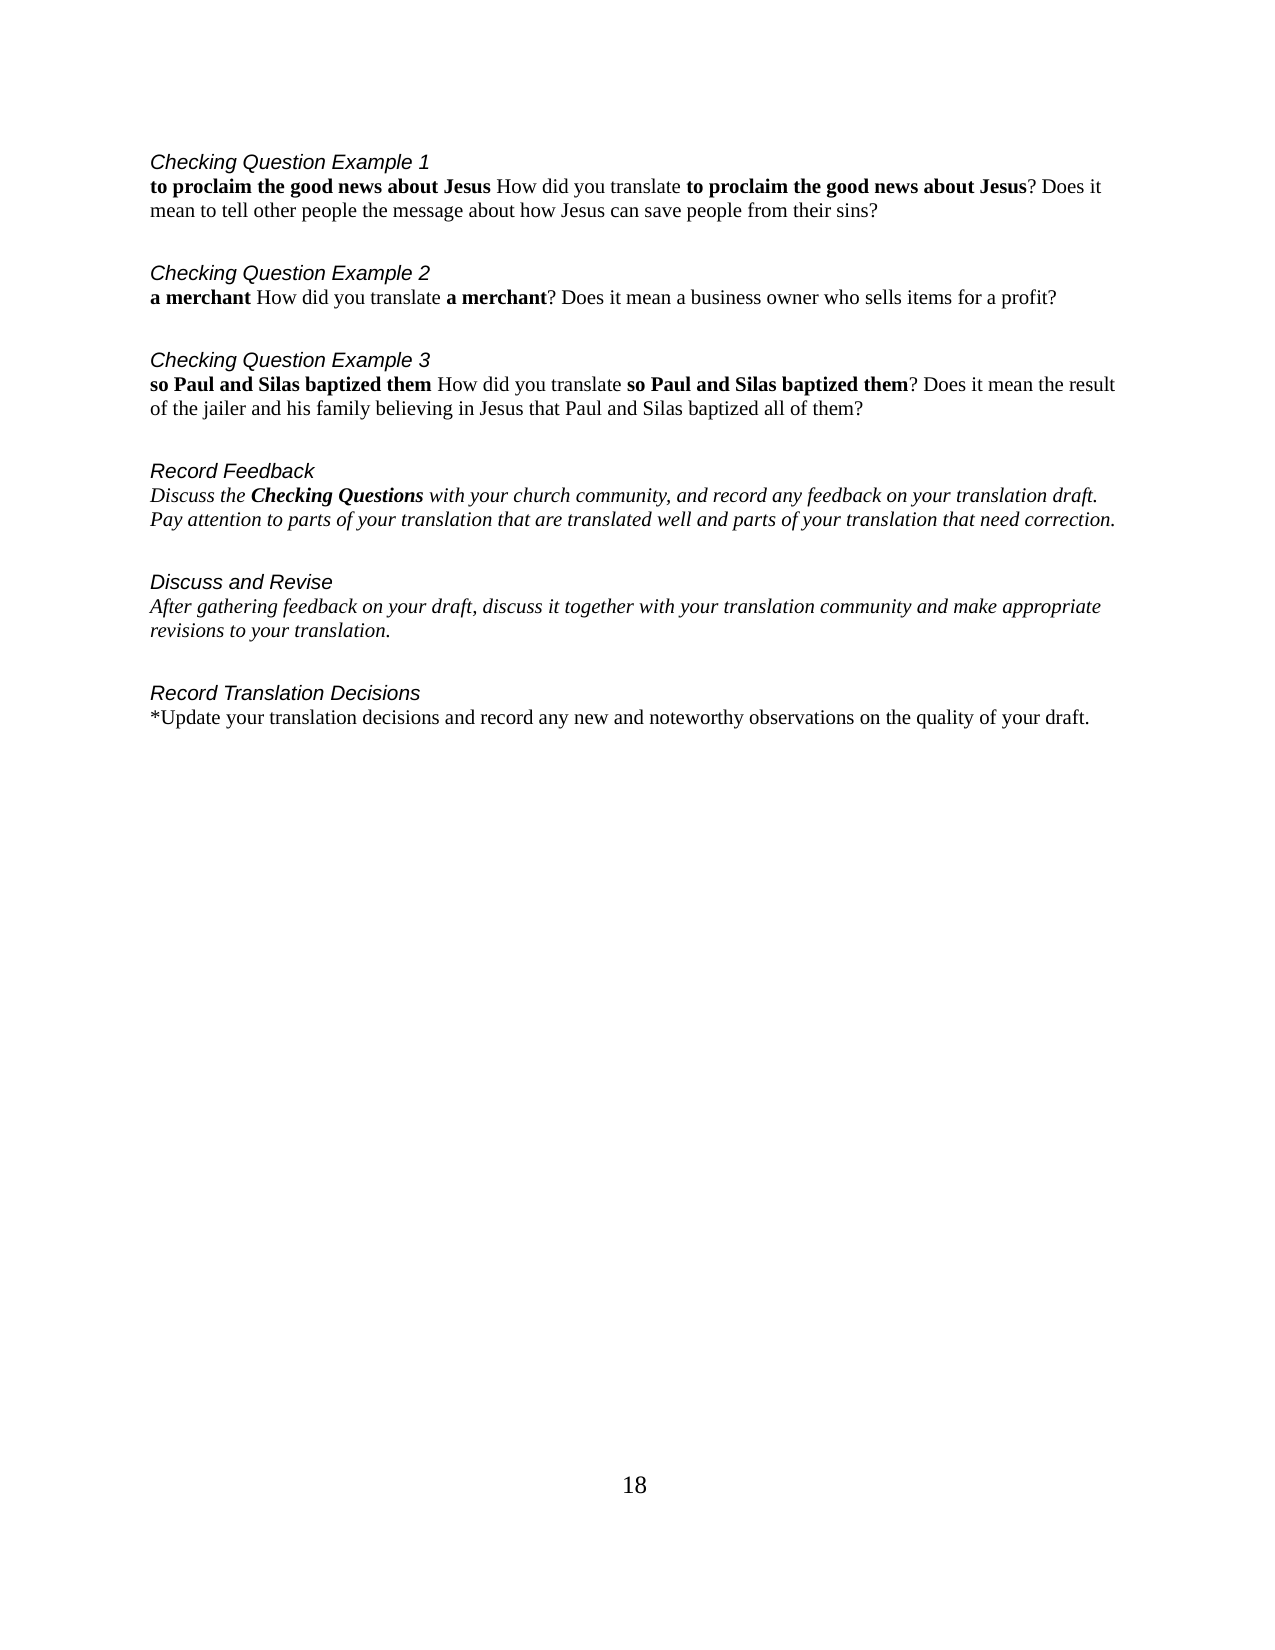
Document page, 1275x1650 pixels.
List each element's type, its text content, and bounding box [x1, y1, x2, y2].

subtitle Record Translation Decisions [150, 681, 1125, 705]
subtitle Checking Question Example 1 [150, 150, 1125, 174]
text Discuss the Checking Questions with your church community, and record any feedback on your translation draft. Pay attention to parts of your translation that are translated well and parts of your translation that need correction. [150, 483, 1125, 531]
text so Paul and Silas baptized them How did you translate so Paul and Silas baptized them? Does it mean the result of the jailer and his family believing in Jesus that Paul and Silas baptized all of them? [150, 372, 1125, 420]
text *Update your translation decisions and record any new and noteworthy observations on the quality of your draft. [150, 705, 1125, 729]
subtitle Record Feedback [150, 459, 1125, 483]
subtitle Discuss and Revise [150, 570, 1125, 594]
text to proclaim the good news about Jesus How did you translate to proclaim the good news about Jesus? Does it mean to tell other people the message about how Jesus can save people from their sins? [150, 174, 1125, 222]
text a merchant How did you translate a merchant? Does it mean a business owner who sells items for a profit? [150, 285, 1125, 309]
subtitle Checking Question Example 2 [150, 261, 1125, 285]
subtitle Checking Question Example 3 [150, 348, 1125, 372]
text After gathering feedback on your draft, discuss it together with your translation community and make appropriate revisions to your translation. [150, 594, 1125, 642]
